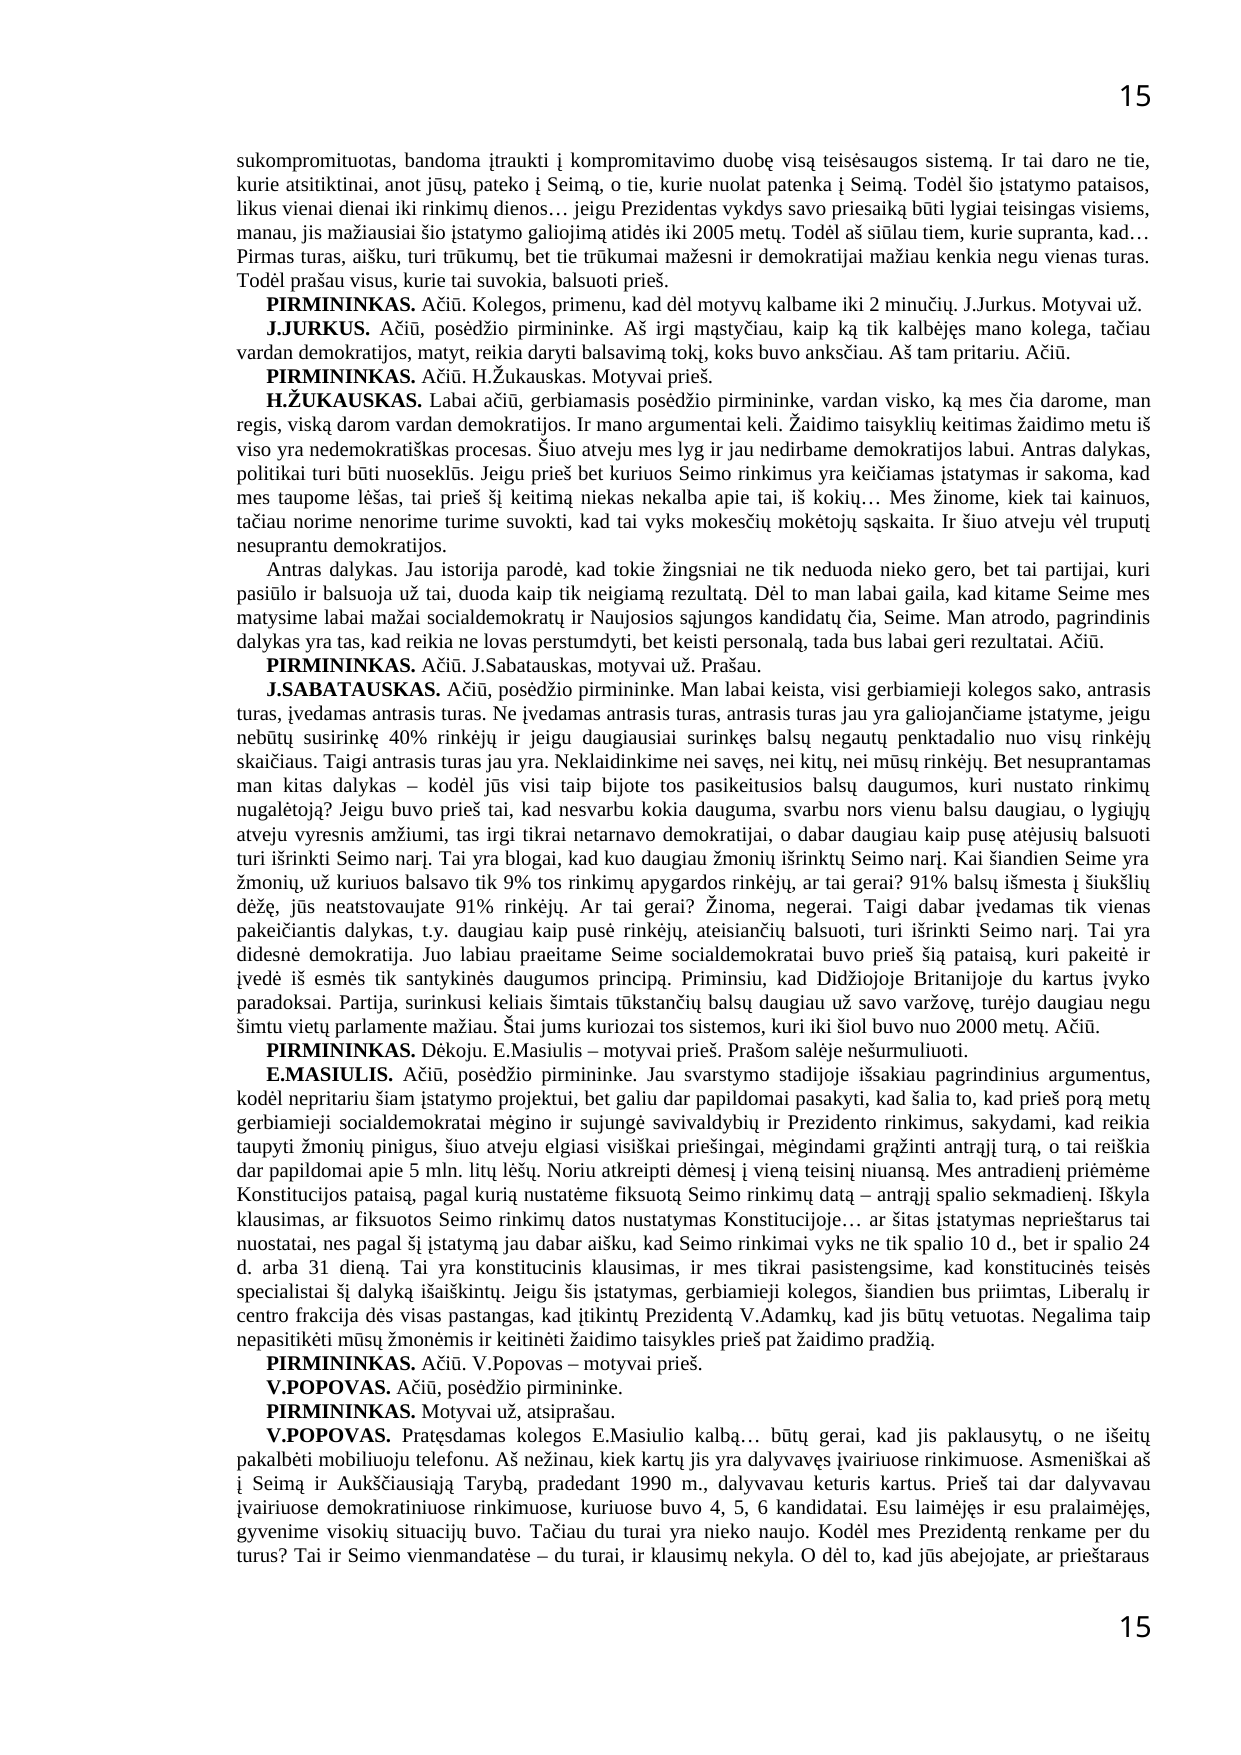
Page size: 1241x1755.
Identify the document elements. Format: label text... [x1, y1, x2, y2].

text PIRMININKAS. Dėkoju. E.Masiulis – motyvai prieš. Prašom salėje nešurmuliuoti. [236, 1038, 1152, 1062]
text V.POPOVAS. Pratęsdamas kolegos E.Masiulio kalbą… būtų gerai, kad jis paklausytų, o ne išeitų pakalbėti mobiliuoju telefonu. Aš nežinau, kiek kartų jis yra dalyvavęs įvairiuose rinkimuose. Asmeniškai aš į Seimą ir Aukščiausiąją Tarybą, pradedant 1990 m., dalyvavau keturis kartus. Prieš tai dar dalyvavau įvairiuose demokratiniuose rinkimuose, kuriuose buvo 4, 5, 6 kandidatai. Esu laimėjęs ir esu pralaimėjęs, gyvenime visokių situacijų buvo. Tačiau du turai yra nieko naujo. Kodėl mes Prezidentą renkame per du turus? Tai ir Seimo vienmandatėse – du turai, ir klausimų nekyla. O dėl to, kad jūs abejojate, ar prieštaraus [236, 1423, 1152, 1567]
text J.SABATAUSKAS. Ačiū, posėdžio pirmininke. Man labai keista, visi gerbiamieji kolegos sako, antrasis turas, įvedamas antrasis turas. Ne įvedamas antrasis turas, antrasis turas jau yra galiojančiame įstatyme, jeigu nebūtų susirinkę 40% rinkėjų ir jeigu daugiausiai surinkęs balsų negautų penktadalio nuo visų rinkėjų skaičiaus. Taigi antrasis turas jau yra. Neklaidinkime nei savęs, nei kitų, nei mūsų rinkėjų. Bet nesuprantamas man kitas dalykas – kodėl jūs visi taip bijote tos pasikeitusios balsų daugumos, kuri nustato rinkimų nugalėtoją? Jeigu buvo prieš tai, kad nesvarbu kokia dauguma, svarbu nors vienu balsu daugiau, o lygiųjų atveju vyresnis amžiumi, tas irgi tikrai netarnavo demokratijai, o dabar daugiau kaip pusę atėjusių balsuoti turi išrinkti Seimo narį. Tai yra blogai, kad kuo daugiau žmonių išrinktų Seimo narį. Kai šiandien Seime yra žmonių, už kuriuos balsavo tik 9% tos rinkimų apygardos rinkėjų, ar tai gerai? 91% balsų išmesta į šiukšlių dėžę, jūs neatstovaujate 91% rinkėjų. Ar tai gerai? Žinoma, negerai. Taigi dabar įvedamas tik vienas pakeičiantis dalykas, t.y. daugiau kaip pusė rinkėjų, ateisiančių balsuoti, turi išrinkti Seimo narį. Tai yra didesnė demokratija. Juo labiau praeitame Seime socialdemokratai buvo prieš šią pataisą, kuri pakeitė ir įvedė iš esmės tik santykinės daugumos principą. Priminsiu, kad Didžiojoje Britanijoje du kartus įvyko paradoksai. Partija, surinkusi keliais šimtais tūkstančių balsų daugiau už savo varžovę, turėjo daugiau negu šimtu vietų parlamente mažiau. Štai jums kuriozai tos sistemos, kuri iki šiol buvo nuo 2000 metų. Ačiū. [236, 677, 1152, 1038]
text PIRMININKAS. Ačiū. J.Sabatauskas, motyvai už. Prašau. [236, 653, 1152, 677]
text J.JURKUS. Ačiū, posėdžio pirmininke. Aš irgi mąstyčiau, kaip ką tik kalbėjęs mano kolega, tačiau vardan demokratijos, matyt, reikia daryti balsavimą tokį, koks buvo anksčiau. Aš tam pritariu. Ačiū. [236, 316, 1152, 364]
text PIRMININKAS. Ačiū. Kolegos, primenu, kad dėl motyvų kalbame iki 2 minučių. J.Jurkus. Motyvai už. [236, 292, 1152, 316]
text PIRMININKAS. Ačiū. H.Žukauskas. Motyvai prieš. [236, 364, 1152, 388]
text PIRMININKAS. Motyvai už, atsiprašau. [236, 1399, 1152, 1423]
text Antras dalykas. Jau istorija parodė, kad tokie žingsniai ne tik neduoda nieko gero, bet tai partijai, kuri pasiūlo ir balsuoja už tai, duoda kaip tik neigiamą rezultatą. Dėl to man labai gaila, kad kitame Seime mes matysime labai mažai socialdemokratų ir Naujosios sąjungos kandidatų čia, Seime. Man atrodo, pagrindinis dalykas yra tas, kad reikia ne lovas perstumdyti, bet keisti personalą, tada bus labai geri rezultatai. Ačiū. [236, 557, 1152, 653]
text V.POPOVAS. Ačiū, posėdžio pirmininke. [236, 1375, 1152, 1399]
text sukompromituotas, bandoma įtraukti į kompromitavimo duobę visą teisėsaugos sistemą. Ir tai daro ne tie, kurie atsitiktinai, anot jūsų, pateko į Seimą, o tie, kurie nuolat patenka į Seimą. Todėl šio įstatymo pataisos, likus vienai dienai iki rinkimų dienos… jeigu Prezidentas vykdys savo priesaiką būti lygiai teisingas visiems, manau, jis mažiausiai šio įstatymo galiojimą atidės iki 2005 metų. Todėl aš siūlau tiem, kurie supranta, kad… Pirmas turas, aišku, turi trūkumų, bet tie trūkumai mažesni ir demokratijai mažiau kenkia negu vienas turas. Todėl prašau visus, kurie tai suvokia, balsuoti prieš. [236, 148, 1152, 292]
text PIRMININKAS. Ačiū. V.Popovas – motyvai prieš. [236, 1351, 1152, 1375]
text H.ŽUKAUSKAS. Labai ačiū, gerbiamasis posėdžio pirmininke, vardan visko, ką mes čia darome, man regis, viską darom vardan demokratijos. Ir mano argumentai keli. Žaidimo taisyklių keitimas žaidimo metu iš viso yra nedemokratiškas procesas. Šiuo atveju mes lyg ir jau nedirbame demokratijos labui. Antras dalykas, politikai turi būti nuoseklūs. Jeigu prieš bet kuriuos Seimo rinkimus yra keičiamas įstatymas ir sakoma, kad mes taupome lėšas, tai prieš šį keitimą niekas nekalba apie tai, iš kokių… Mes žinome, kiek tai kainuos, tačiau norime nenorime turime suvokti, kad tai vyks mokesčių mokėtojų sąskaita. Ir šiuo atveju vėl truputį nesuprantu demokratijos. [236, 388, 1152, 557]
text E.MASIULIS. Ačiū, posėdžio pirmininke. Jau svarstymo stadijoje išsakiau pagrindinius argumentus, kodėl nepritariu šiam įstatymo projektui, bet galiu dar papildomai pasakyti, kad šalia to, kad prieš porą metų gerbiamieji socialdemokratai mėgino ir sujungė savivaldybių ir Prezidento rinkimus, sakydami, kad reikia taupyti žmonių pinigus, šiuo atveju elgiasi visiškai priešingai, mėgindami grąžinti antrąjį turą, o tai reiškia dar papildomai apie 5 mln. litų lėšų. Noriu atkreipti dėmesį į vieną teisinį niuansą. Mes antradienį priėmėme Konstitucijos pataisą, pagal kurią nustatėme fiksuotą Seimo rinkimų datą – antrąjį spalio sekmadienį. Iškyla klausimas, ar fiksuotos Seimo rinkimų datos nustatymas Konstitucijoje… ar šitas įstatymas neprieštarus tai nuostatai, nes pagal šį įstatymą jau dabar aišku, kad Seimo rinkimai vyks ne tik spalio 10 d., bet ir spalio 24 d. arba 31 dieną. Tai yra konstitucinis klausimas, ir mes tikrai pasistengsime, kad konstitucinės teisės specialistai šį dalyką išaiškintų. Jeigu šis įstatymas, gerbiamieji kolegos, šiandien bus priimtas, Liberalų ir centro frakcija dės visas pastangas, kad įtikintų Prezidentą V.Adamkų, kad jis būtų vetuotas. Negalima taip nepasitikėti mūsų žmonėmis ir keitinėti žaidimo taisykles prieš pat žaidimo pradžią. [236, 1062, 1152, 1351]
